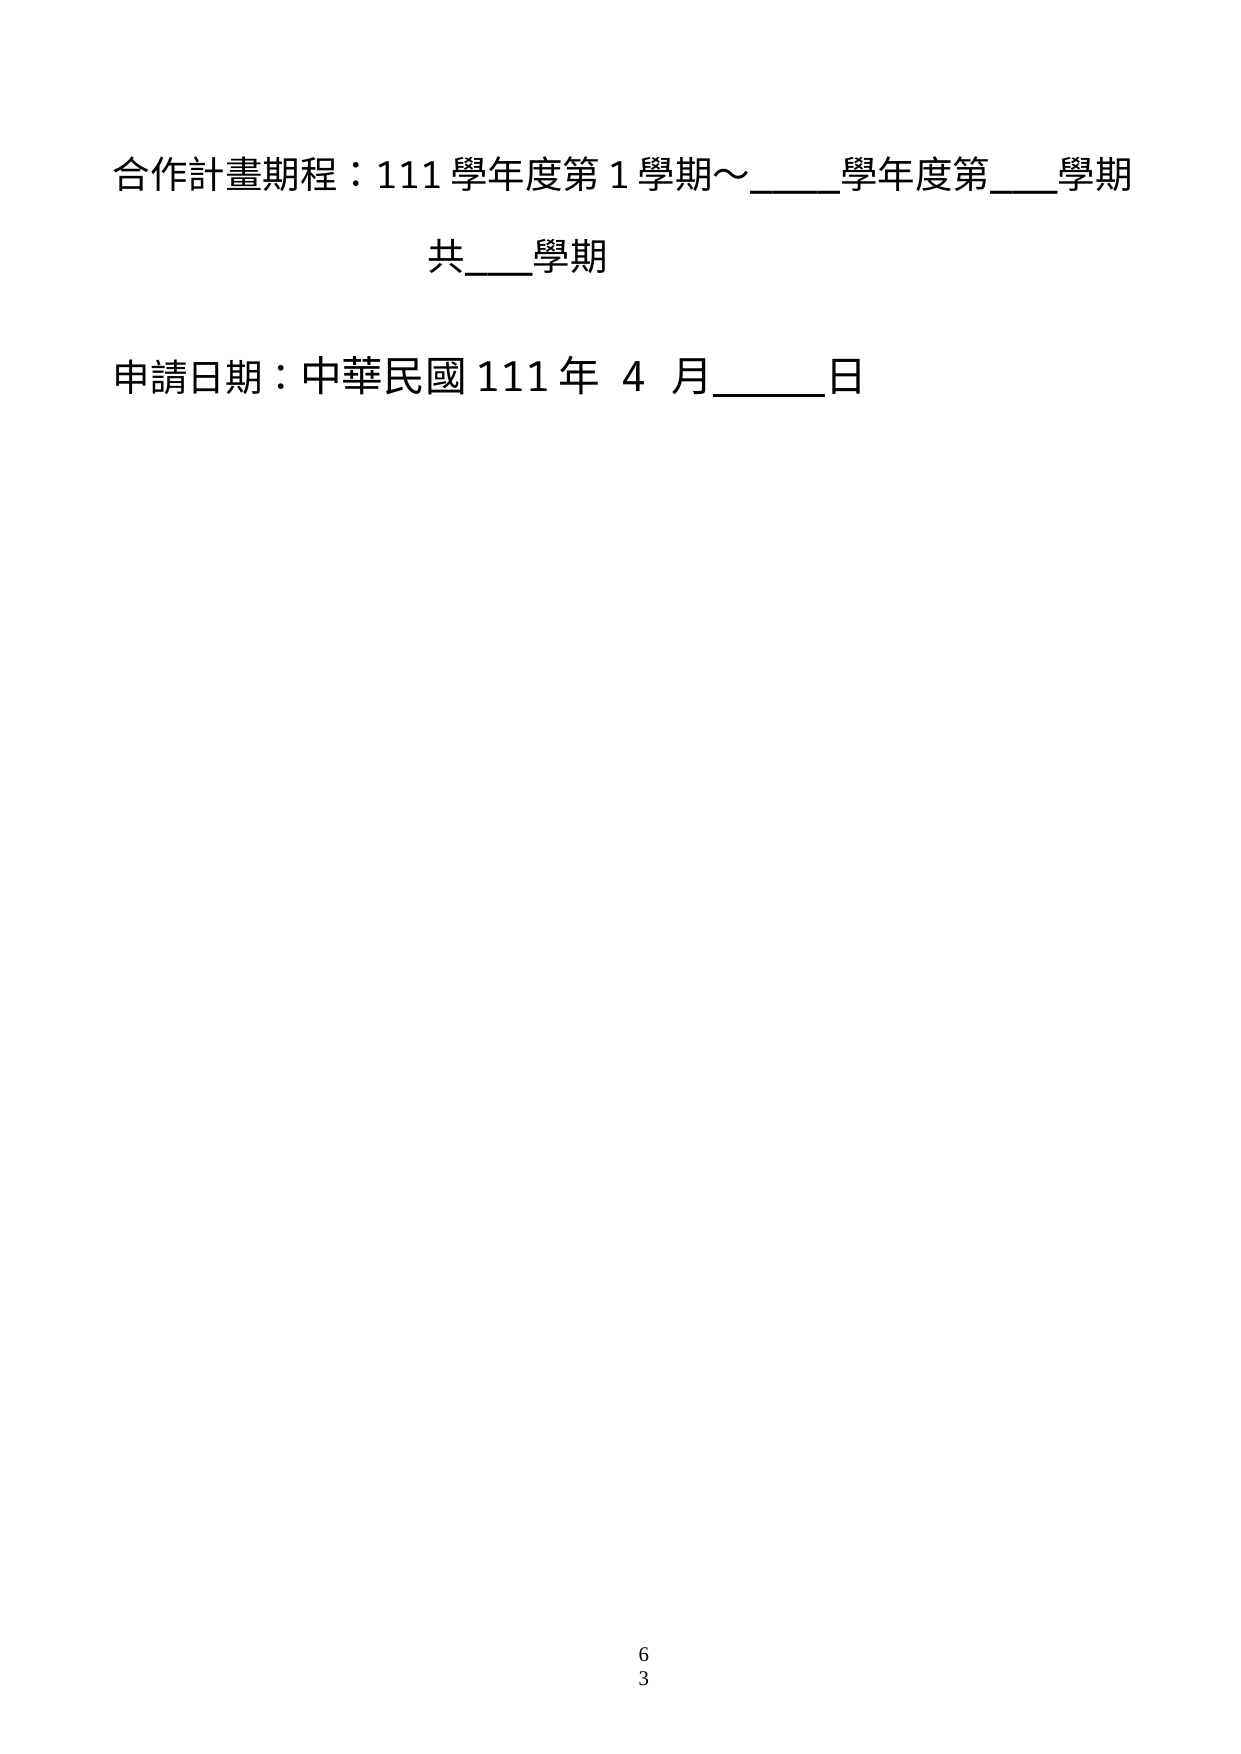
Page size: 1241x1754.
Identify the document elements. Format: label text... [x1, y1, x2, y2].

text 申請日期：中華民國111年 4 月 日 [112, 343, 1167, 403]
text 共___學期 [112, 212, 1167, 274]
text 合作計畫期程：111學年度第1學期～____學年度第___學期 [112, 131, 1167, 193]
